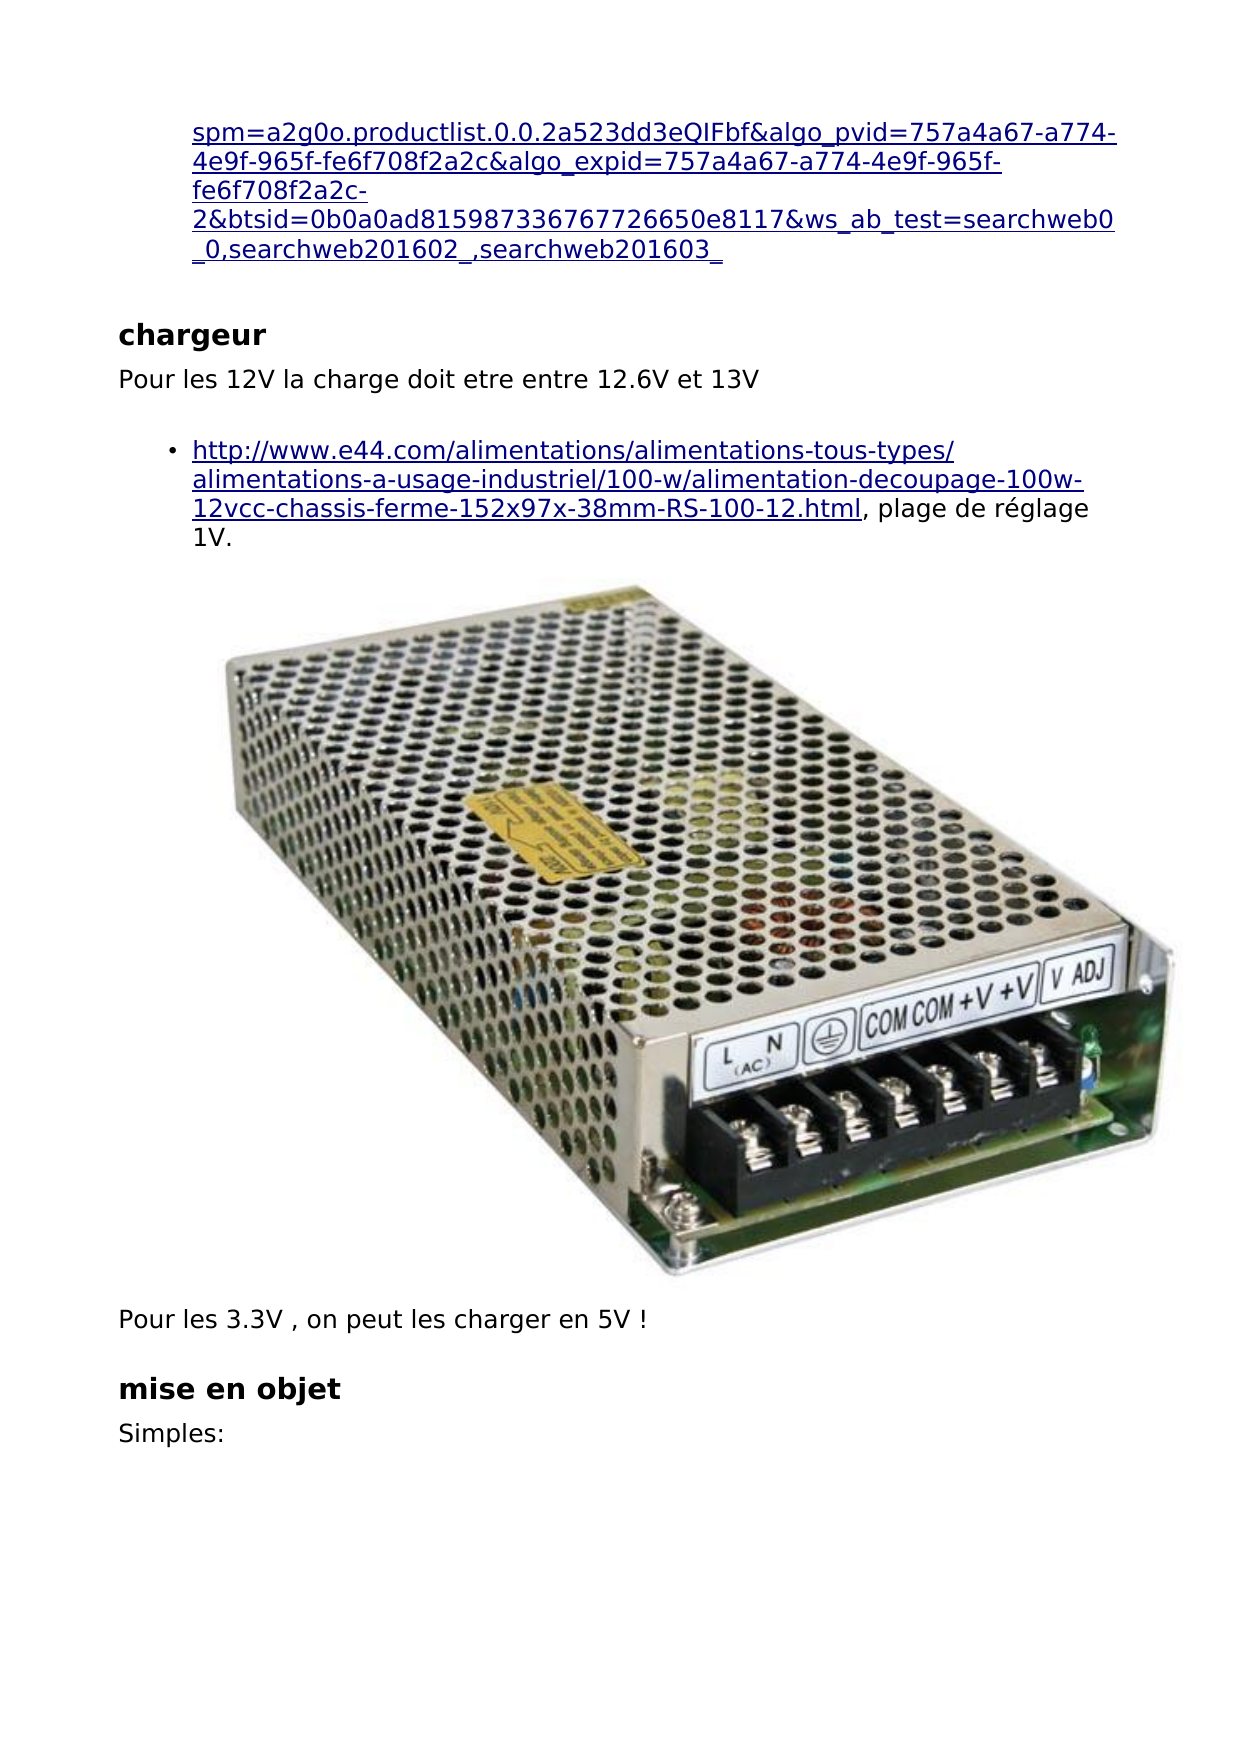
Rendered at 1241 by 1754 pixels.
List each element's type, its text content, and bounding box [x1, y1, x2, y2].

text Pour les 12V la charge doit etre entre 12.6V et 13V [118, 365, 1122, 394]
subtitle chargeur [118, 318, 1122, 352]
text Pour les 3.3V , on peut les charger en 5V ! [118, 1306, 1122, 1335]
list http://www.e44.com/alimentations/alimentations-tous-types/alimentations-a-usage-industriel/100-w/alimentation-decoupage-100w-12vcc-chassis-ferme-152x97x-38mm-RS-100-12.html, plage de réglage 1V. [177, 436, 1122, 1306]
picture [192, 552, 1196, 1306]
subtitle mise en objet [118, 1372, 1122, 1406]
list spm=a2g0o.productlist.0.0.2a523dd3eQIFbf&algo_pvid=757a4a67-a774-4e9f-965f-fe6f708f2a2c&algo_expid=757a4a67-a774-4e9f-965f-fe6f708f2a2c-2&btsid=0b0a0ad815987336767726650e8117&ws_ab_test=searchweb0_0,searchweb201602_,searchweb201603_ [177, 118, 1122, 264]
text Simples: [118, 1419, 1122, 1448]
